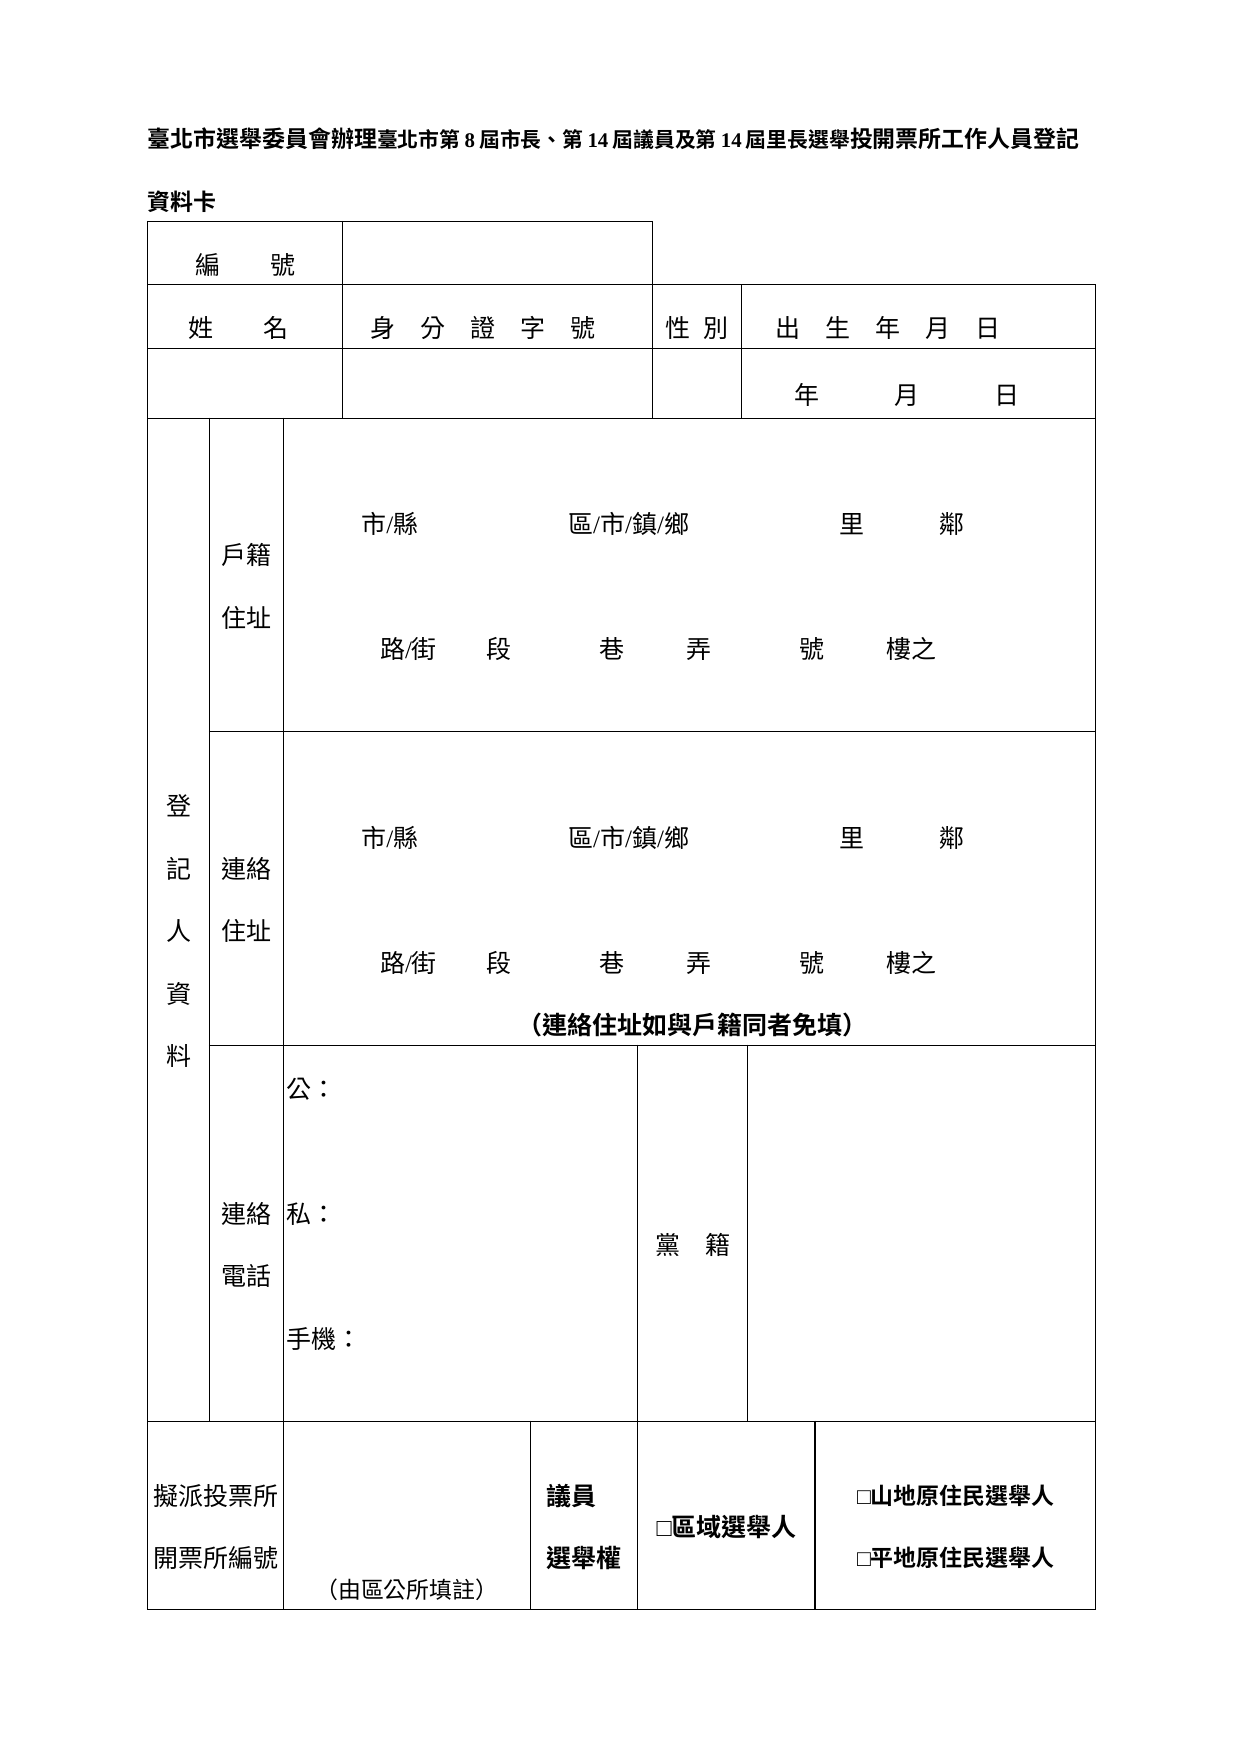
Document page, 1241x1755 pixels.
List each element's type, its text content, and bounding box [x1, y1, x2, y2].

table_cell 連絡 電話 [210, 1046, 283, 1421]
table_cell 連絡 住址 [210, 732, 283, 1044]
table_cell □區域選舉人 [638, 1422, 814, 1609]
table_cell 性 別 [653, 285, 741, 348]
table_header [343, 222, 652, 284]
table_cell 登 記 人 資 料 [148, 419, 209, 1421]
table_cell [653, 349, 741, 417]
table_cell 公： 私： 手機： [284, 1046, 637, 1421]
table_header [653, 221, 1096, 284]
table_cell [343, 349, 652, 417]
table_cell □山地原住民選舉人 □平地原住民選舉人 [816, 1422, 1095, 1609]
table_cell 年 月 日 [742, 349, 1095, 417]
table_cell 戶籍 住址 [210, 419, 283, 731]
table_cell 黨 籍 [638, 1046, 747, 1421]
table_cell （由區公所填註） [284, 1422, 530, 1609]
text 臺北市選舉委員會辦理臺北市第8屆市長、第14屆議員及第14屆里長選舉投開票所工作人員登記資料卡 [148, 96, 1093, 221]
table_cell [748, 1046, 1095, 1421]
table_cell 出 生 年 月 日 [742, 285, 1095, 348]
table_cell 議員 選舉權 [531, 1422, 637, 1609]
table_cell 姓 名 [148, 285, 342, 348]
table_cell [148, 349, 342, 417]
table_cell 市/縣 區/市/鎮/鄉 里 鄰 路/街 段 巷 弄 號 樓之 [284, 419, 1095, 731]
table_cell 擬派投票所 開票所編號 [148, 1422, 283, 1609]
table_cell 身 分 證 字 號 [343, 285, 652, 348]
table_cell 市/縣 區/市/鎮/鄉 里 鄰 路/街 段 巷 弄 號 樓之 （連絡住址如與戶籍同者免填） [284, 732, 1095, 1044]
table_header 編 號 [148, 222, 342, 284]
